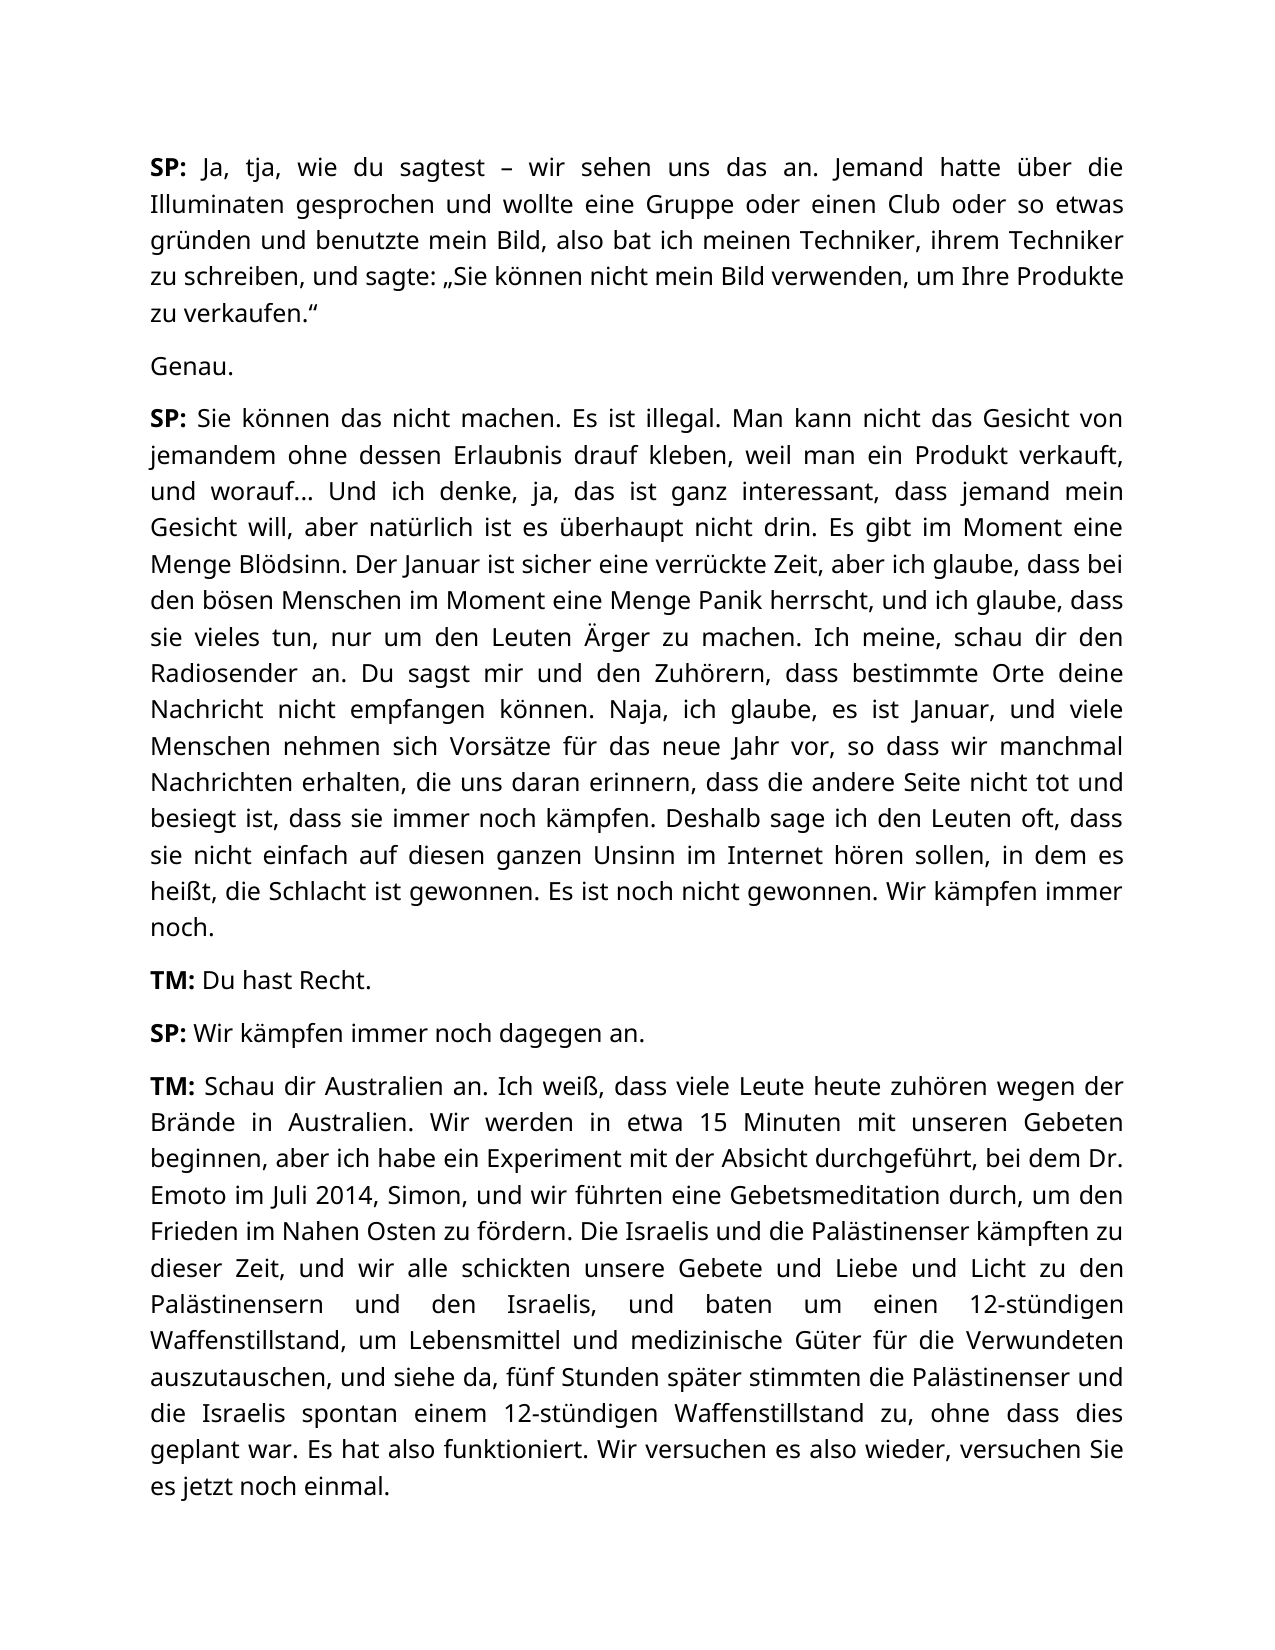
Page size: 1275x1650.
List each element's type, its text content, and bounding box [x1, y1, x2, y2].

text SP: Ja, tja, wie du sagtest – wir sehen uns das an. Jemand hatte über die Illuminaten gesprochen und wollte eine Gruppe oder einen Club oder so etwas gründen und benutzte mein Bild, also bat ich meinen Techniker, ihrem Techniker zu schreiben, und sagte: „Sie können nicht mein Bild verwenden, um Ihre Produkte zu verkaufen.“ [150, 150, 1125, 329]
text Genau. [150, 348, 1125, 382]
text SP: Wir kämpfen immer noch dagegen an. [150, 1016, 1125, 1050]
text TM: Du hast Recht. [150, 963, 1125, 997]
text TM: Schau dir Australien an. Ich weiß, dass viele Leute heute zuhören wegen der Brände in Australien. Wir werden in etwa 15 Minuten mit unseren Gebeten beginnen, aber ich habe ein Experiment mit der Absicht durchgeführt, bei dem Dr. Emoto im Juli 2014, Simon, und wir führten eine Gebetsmeditation durch, um den Frieden im Nahen Osten zu fördern. Die Israelis und die Palästinenser kämpften zu dieser Zeit, und wir alle schickten unsere Gebete und Liebe und Licht zu den Palästinensern und den Israelis, und baten um einen 12-stündigen Waffenstillstand, um Lebensmittel und medizinische Güter für die Verwundeten auszutauschen, und siehe da, fünf Stunden später stimmten die Palästinenser und die Israelis spontan einem 12-stündigen Waffenstillstand zu, ohne dass dies geplant war. Es hat also funktioniert. Wir versuchen es also wieder, versuchen Sie es jetzt noch einmal. [150, 1068, 1125, 1502]
text SP: Sie können das nicht machen. Es ist illegal. Man kann nicht das Gesicht von jemandem ohne dessen Erlaubnis drauf kleben, weil man ein Produkt verkauft, und worauf... Und ich denke, ja, das ist ganz interessant, dass jemand mein Gesicht will, aber natürlich ist es überhaupt nicht drin. Es gibt im Moment eine Menge Blödsinn. Der Januar ist sicher eine verrückte Zeit, aber ich glaube, dass bei den bösen Menschen im Moment eine Menge Panik herrscht, und ich glaube, dass sie vieles tun, nur um den Leuten Ärger zu machen. Ich meine, schau dir den Radiosender an. Du sagst mir und den Zuhörern, dass bestimmte Orte deine Nachricht nicht empfangen können. Naja, ich glaube, es ist Januar, und viele Menschen nehmen sich Vorsätze für das neue Jahr vor, so dass wir manchmal Nachrichten erhalten, die uns daran erinnern, dass die andere Seite nicht tot und besiegt ist, dass sie immer noch kämpfen. Deshalb sage ich den Leuten oft, dass sie nicht einfach auf diesen ganzen Unsinn im Internet hören sollen, in dem es heißt, die Schlacht ist gewonnen. Es ist noch nicht gewonnen. Wir kämpfen immer noch. [150, 401, 1125, 944]
